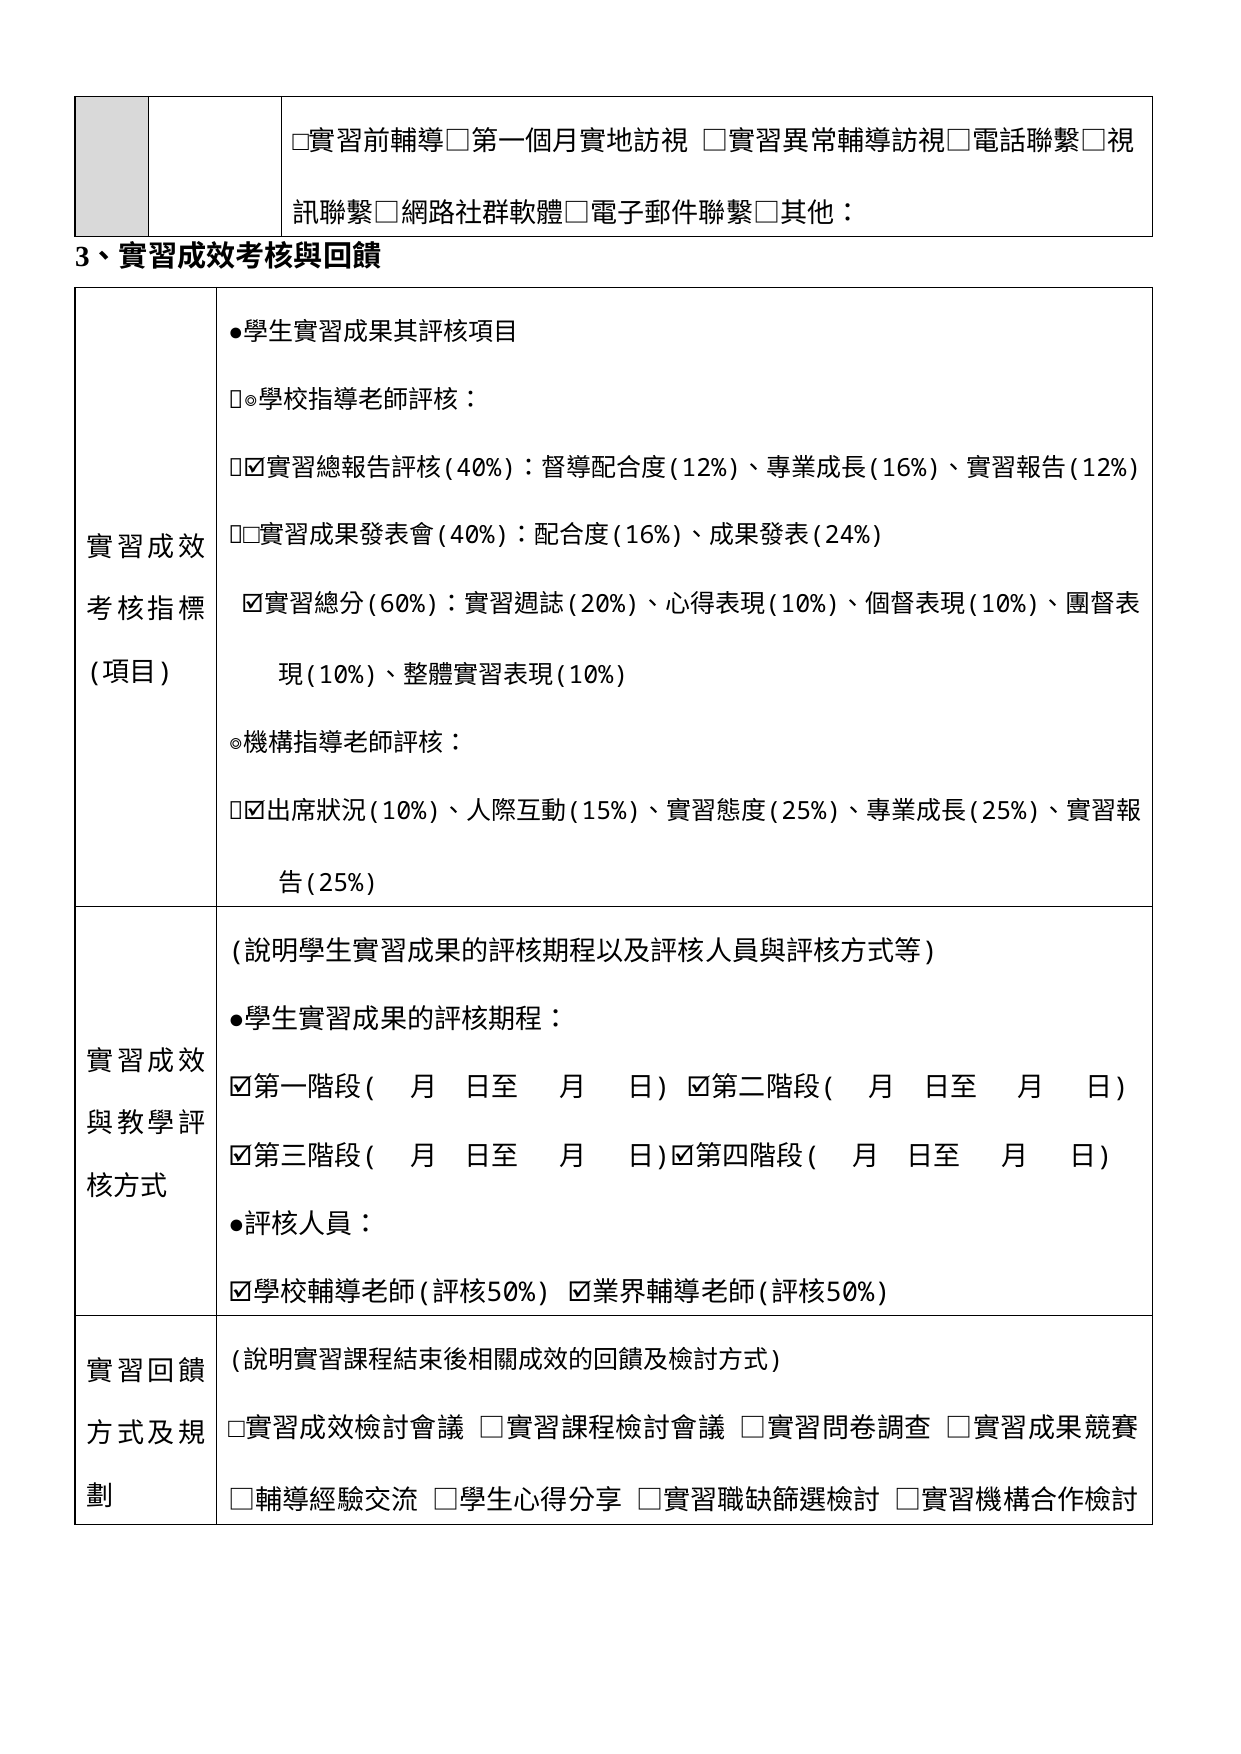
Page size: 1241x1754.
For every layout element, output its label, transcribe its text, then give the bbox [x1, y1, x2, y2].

table_cell 實習成效與教學評核方式 [76, 907, 216, 1315]
table_cell □實習前輔導□第一個月實地訪視 □實習異常輔導訪視□電話聯繫□視訊聯繫□網路社群軟體□電子郵件聯繫□其他： [282, 97, 1152, 236]
table_cell (說明學生實習成果的評核期程以及評核人員與評核方式等) ●學生實習成果的評核期程： 第一階段( 月 日至 月 日) 第二階段( 月 日至 月 日) 第三階段( 月 日至 月 日)第四階段( 月 日至 月 日) ●評核人員： 學校輔導老師(評核50%) 業界輔導老師(評核50%) [217, 907, 1152, 1315]
text 3、實習成效考核與回饋 [75, 237, 1165, 274]
table_cell [76, 97, 148, 236]
table_header 實習成效考核指標(項目) [76, 288, 216, 906]
table_cell [149, 97, 281, 236]
table_cell 實習回饋方式及規劃 [76, 1316, 216, 1524]
table_cell (說明實習課程結束後相關成效的回饋及檢討方式) □實習成效檢討會議 □實習課程檢討會議 □實習問卷調查 □實習成果競賽 □輔導經驗交流 □學生心得分享 □實習職缺篩選檢討 □實習機構合作檢討 [217, 1316, 1152, 1524]
table_header ●學生實習成果其評核項目 ◎學校指導老師評核： 實習總報告評核(40%)：督導配合度(12%)、專業成長(16%)、實習報告(12%) □實習成果發表會(40%)：配合度(16%)、成果發表(24%) 實習總分(60%)：實習週誌(20%)、心得表現(10%)、個督表現(10%)、團督表現(10%)、整體實習表現(10%) ◎機構指導老師評核： 出席狀況(10%)、人際互動(15%)、實習態度(25%)、專業成長(25%)、實習報告(25%) [217, 288, 1152, 906]
